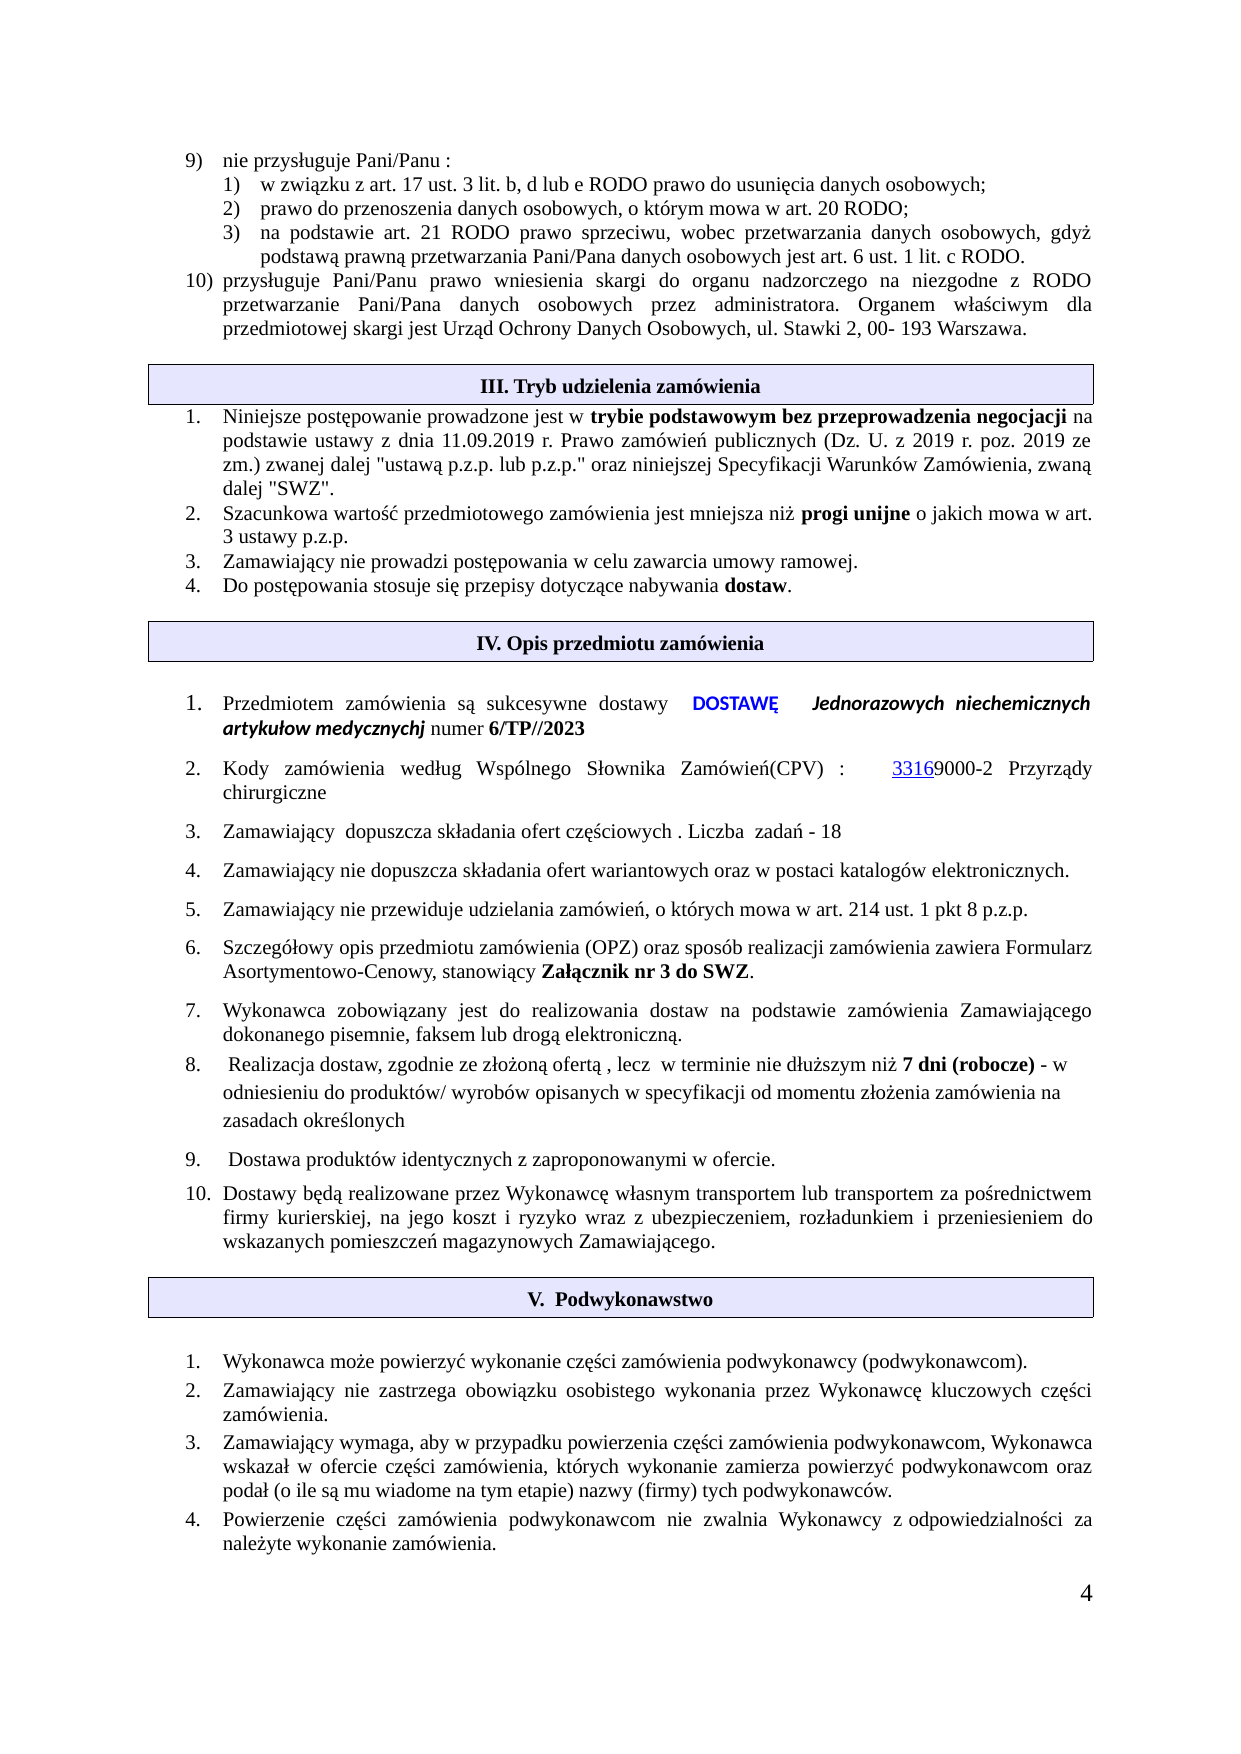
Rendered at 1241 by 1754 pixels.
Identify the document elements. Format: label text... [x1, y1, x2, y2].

list Szacunkowa wartość przedmiotowego zamówienia jest mniejsza niż progi unijne o jakich mowa w art. 3 ustawy p.z.p. [185, 500, 1093, 548]
list Szczegółowy opis przedmiotu zamówienia (OPZ) oraz sposób realizacji zamówienia zawiera Formularz Asortymentowo-Cenowy, stanowiący Załącznik nr 3 do SWZ. [185, 935, 1093, 983]
list Przedmiotem zamówienia są sukcesywne dostawy DOSTAWĘ Jednorazowych niechemicznych artykułow medycznychj numer 6/TP//2023 [185, 689, 1093, 741]
list Niniejsze postępowanie prowadzone jest w trybie podstawowym bez przeprowadzenia negocjacji na podstawie ustawy z dnia 11.09.2019 r. Prawo zamówień publicznych (Dz. U. z 2019 r. poz. 2019 ze zm.) zwanej dalej "ustawą p.z.p. lub p.z.p." oraz niniejszej Specyfikacji Warunków Zamówienia, zwaną dalej "SWZ". [185, 405, 1093, 500]
table_header IV. Opis przedmiotu zamówienia [149, 622, 1093, 661]
list Dostawy będą realizowane przez Wykonawcę własnym transportem lub transportem za pośrednictwem firmy kurierskiej, na jego koszt i ryzyko wraz z ubezpieczeniem, rozładunkiem i przeniesieniem do wskazanych pomieszczeń magazynowych Zamawiającego. [185, 1181, 1093, 1253]
list Zamawiający nie dopuszcza składania ofert wariantowych oraz w postaci katalogów elektronicznych. [185, 858, 1093, 882]
list Wykonawca może powierzyć wykonanie części zamówienia podwykonawcy (podwykonawcom). [185, 1349, 1093, 1373]
list Zamawiający wymaga, aby w przypadku powierzenia części zamówienia podwykonawcom, Wykonawca wskazał w ofercie części zamówienia, których wykonanie zamierza powierzyć podwykonawcom oraz podał (o ile są mu wiadome na tym etapie) nazwy (firmy) tych podwykonawców. [185, 1430, 1093, 1502]
list Wykonawca zobowiązany jest do realizowania dostaw na podstawie zamówienia Zamawiającego dokonanego pisemnie, faksem lub drogą elektroniczną. [185, 998, 1093, 1046]
list Realizacja dostaw, zgodnie ze złożoną ofertą , lecz w terminie nie dłuższym niż 7 dni (robocze) - w odniesieniu do produktów/ wyrobów opisanych w specyfikacji od momentu złożenia zamówienia na zasadach określonych [185, 1052, 1093, 1132]
list prawo do przenoszenia danych osobowych, o którym mowa w art. 20 RODO; [223, 196, 1093, 220]
list Do postępowania stosuje się przepisy dotyczące nabywania dostaw. [185, 573, 1093, 597]
list nie przysługuje Pani/Panu : [185, 148, 1093, 172]
table_header III. Tryb udzielenia zamówienia [149, 365, 1093, 404]
list Dostawa produktów identycznych z zaproponowanymi w ofercie. [185, 1147, 1093, 1171]
list Zamawiający dopuszcza składania ofert częściowych . Liczba zadań - 18 [185, 819, 1093, 843]
list na podstawie art. 21 RODO prawo sprzeciwu, wobec przetwarzania danych osobowych, gdyż podstawą prawną przetwarzania Pani/Pana danych osobowych jest art. 6 ust. 1 lit. c RODO. [223, 220, 1093, 268]
list Zamawiający nie zastrzega obowiązku osobistego wykonania przez Wykonawcę kluczowych części zamówienia. [185, 1378, 1093, 1426]
list Powierzenie części zamówienia podwykonawcom nie zwalnia Wykonawcy z odpowiedzialności za należyte wykonanie zamówienia. [185, 1507, 1093, 1555]
list Kody zamówienia według Wspólnego Słownika Zamówień(CPV) : 33169000-2 Przyrządy chirurgiczne [185, 756, 1093, 804]
list w związku z art. 17 ust. 3 lit. b, d lub e RODO prawo do usunięcia danych osobowych; [223, 172, 1093, 196]
list przysługuje Pani/Panu prawo wniesienia skargi do organu nadzorczego na niezgodne z RODO przetwarzanie Pani/Pana danych osobowych przez administratora. Organem właściwym dla przedmiotowej skargi jest Urząd Ochrony Danych Osobowych, ul. Stawki 2, 00- 193 Warszawa. [185, 268, 1093, 340]
list Zamawiający nie przewiduje udzielania zamówień, o których mowa w art. 214 ust. 1 pkt 8 p.z.p. [185, 896, 1093, 921]
list Zamawiający nie prowadzi postępowania w celu zawarcia umowy ramowej. [185, 548, 1093, 573]
table_header V. Podwykonawstwo [149, 1278, 1093, 1317]
